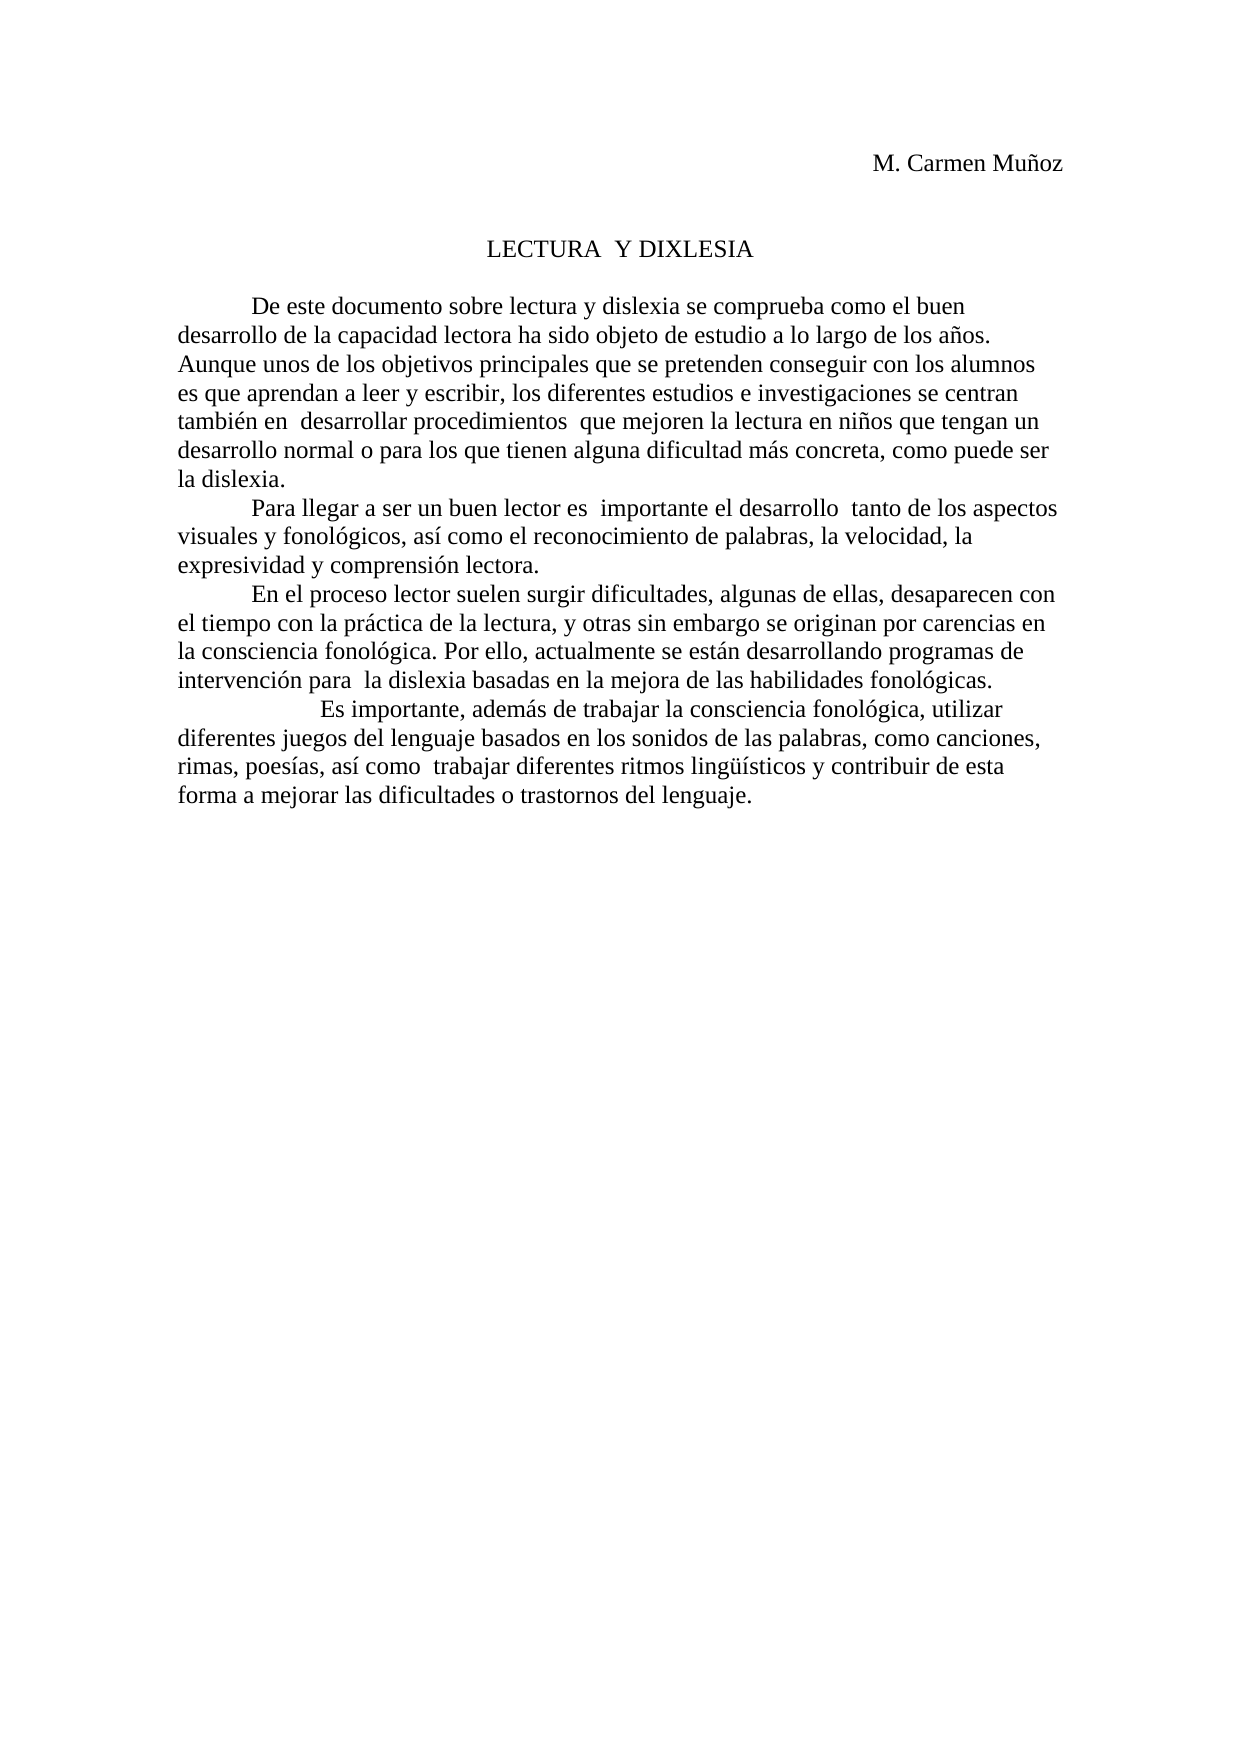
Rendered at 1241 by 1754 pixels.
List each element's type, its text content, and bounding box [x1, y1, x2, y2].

text Es importante, además de trabajar la consciencia fonológica, utilizar diferentes juegos del lenguaje basados en los sonidos de las palabras, como canciones, rimas, poesías, así como trabajar diferentes ritmos lingüísticos y contribuir de esta forma a mejorar las dificultades o trastornos del lenguaje. [177, 694, 1063, 809]
text En el proceso lector suelen surgir dificultades, algunas de ellas, desaparecen con el tiempo con la práctica de la lectura, y otras sin embargo se originan por carencias en la consciencia fonológica. Por ello, actualmente se están desarrollando programas de intervención para la dislexia basadas en la mejora de las habilidades fonológicas. [177, 579, 1063, 694]
text LECTURA Y DIXLESIA [177, 234, 1063, 263]
text De este documento sobre lectura y dislexia se comprueba como el buen desarrollo de la capacidad lectora ha sido objeto de estudio a lo largo de los años. Aunque unos de los objetivos principales que se pretenden conseguir con los alumnos es que aprendan a leer y escribir, los diferentes estudios e investigaciones se centran también en desarrollar procedimientos que mejoren la lectura en niños que tengan un desarrollo normal o para los que tienen alguna dificultad más concreta, como puede ser la dislexia. [177, 291, 1063, 493]
text M. Carmen Muñoz [177, 148, 1063, 176]
text Para llegar a ser un buen lector es importante el desarrollo tanto de los aspectos visuales y fonológicos, así como el reconocimiento de palabras, la velocidad, la expresividad y comprensión lectora. [177, 493, 1063, 579]
